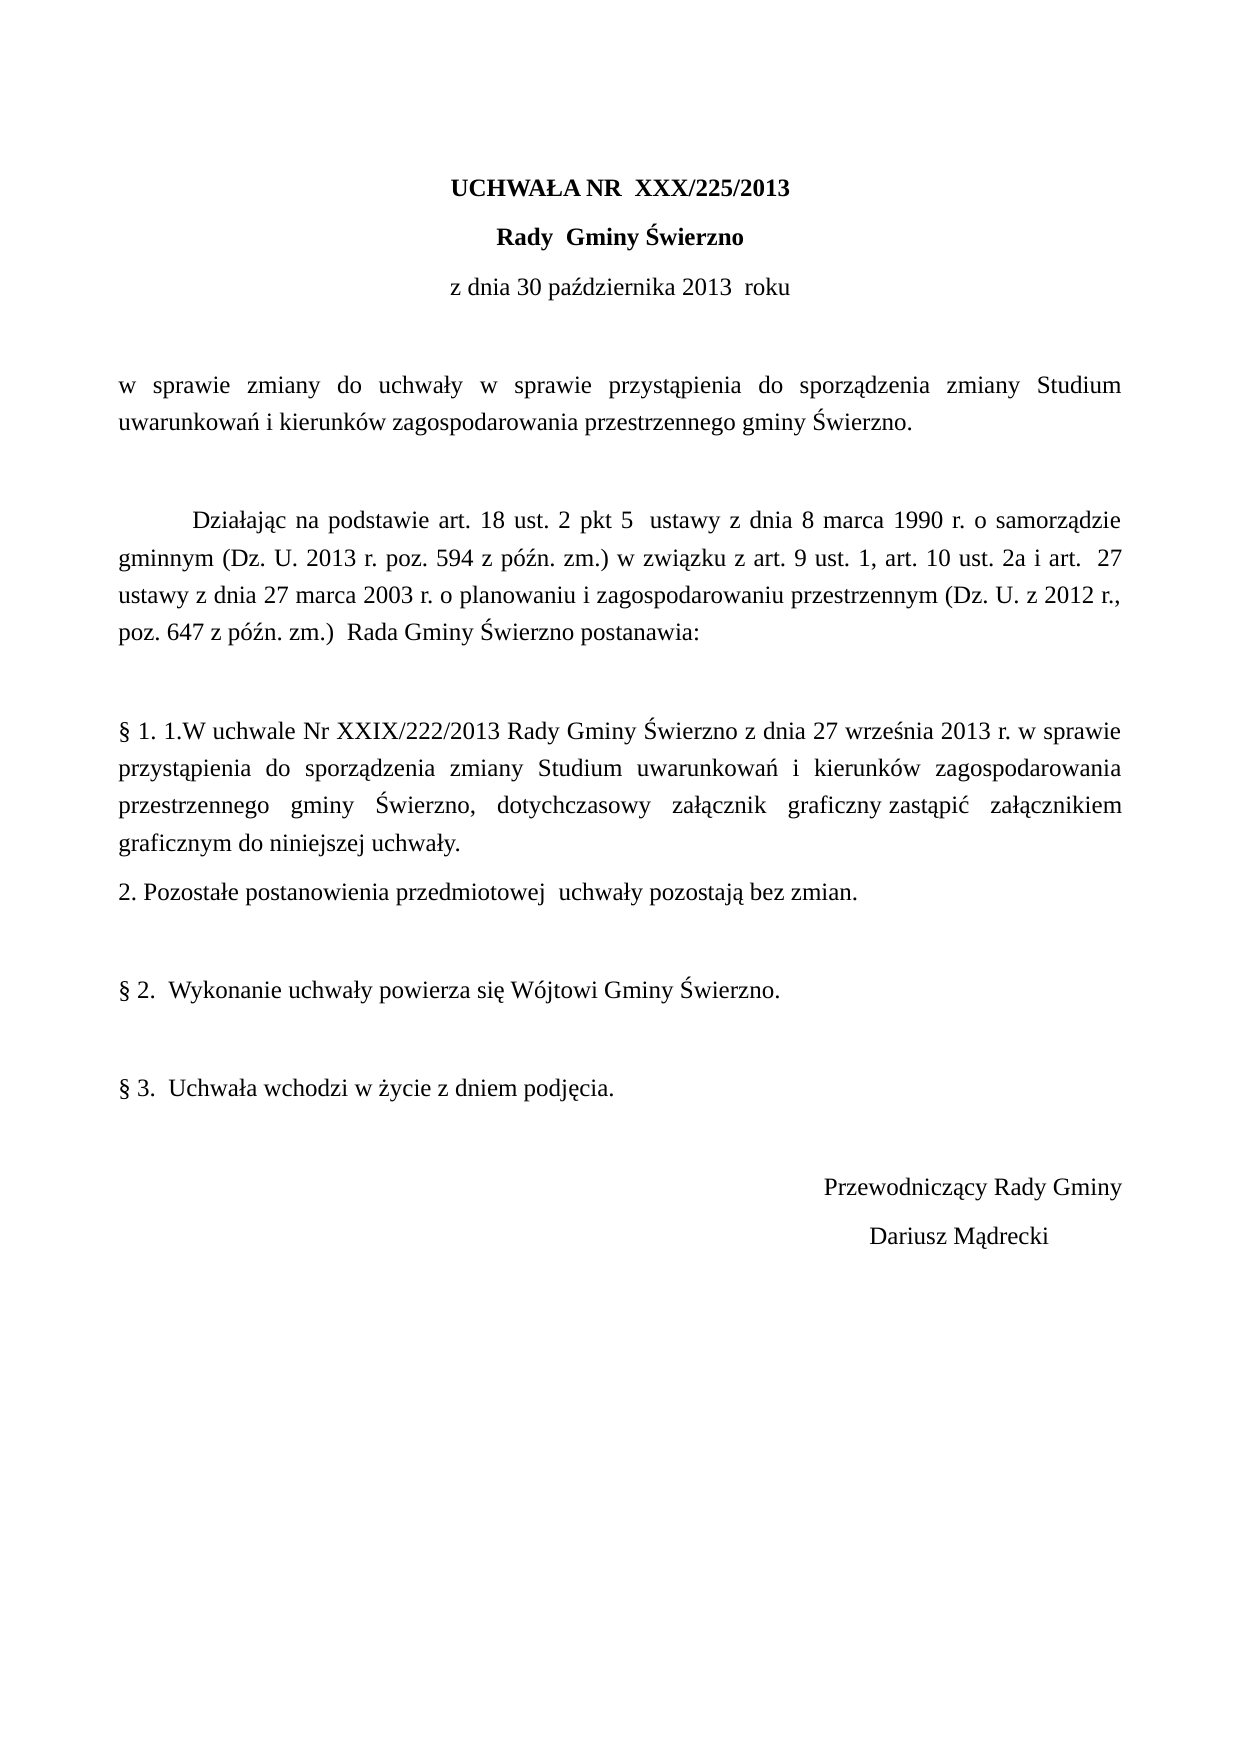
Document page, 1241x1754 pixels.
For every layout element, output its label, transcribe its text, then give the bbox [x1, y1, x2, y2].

text Przewodniczący Rady Gminy [502, 1172, 1122, 1201]
text z dnia 30 października 2013 roku [118, 272, 1122, 300]
text § 3. Uchwała wchodzi w życie z dniem podjęcia. [118, 1073, 1122, 1102]
text Dariusz Mądrecki [502, 1221, 1122, 1250]
text § 2. Wykonanie uchwały powierza się Wójtowi Gminy Świerzno. [118, 975, 1122, 1004]
text 2. Pozostałe postanowienia przedmiotowej uchwały pozostają bez zmian. [118, 877, 1122, 906]
text Działając na podstawie art. 18 ust. 2 pkt 5 ustawy z dnia 8 marca 1990 r. o samorządzie gminnym (Dz. U. 2013 r. poz. 594 z późn. zm.) w związku z art. 9 ust. 1, art. 10 ust. 2a i art. 27 ustawy z dnia 27 marca 2003 r. o planowaniu i zagospodarowaniu przestrzennym (Dz. U. z 2012 r., poz. 647 z późn. zm.) Rada Gminy Świerzno postanawia: [118, 506, 1122, 646]
text Rady Gminy Świerzno [118, 222, 1122, 251]
text UCHWAŁA NR XXX/225/2013 [118, 173, 1122, 202]
text w sprawie zmiany do uchwały w sprawie przystąpienia do sporządzenia zmiany Studium uwarunkowań i kierunków zagospodarowania przestrzennego gminy Świerzno. [118, 370, 1122, 436]
text § 1. 1.W uchwale Nr XXIX/222/2013 Rady Gminy Świerzno z dnia 27 września 2013 r. w sprawie przystąpienia do sporządzenia zmiany Studium uwarunkowań i kierunków zagospodarowania przestrzennego gminy Świerzno, dotychczasowy załącznik graficzny zastąpić załącznikiem graficznym do niniejszej uchwały. [118, 716, 1122, 856]
